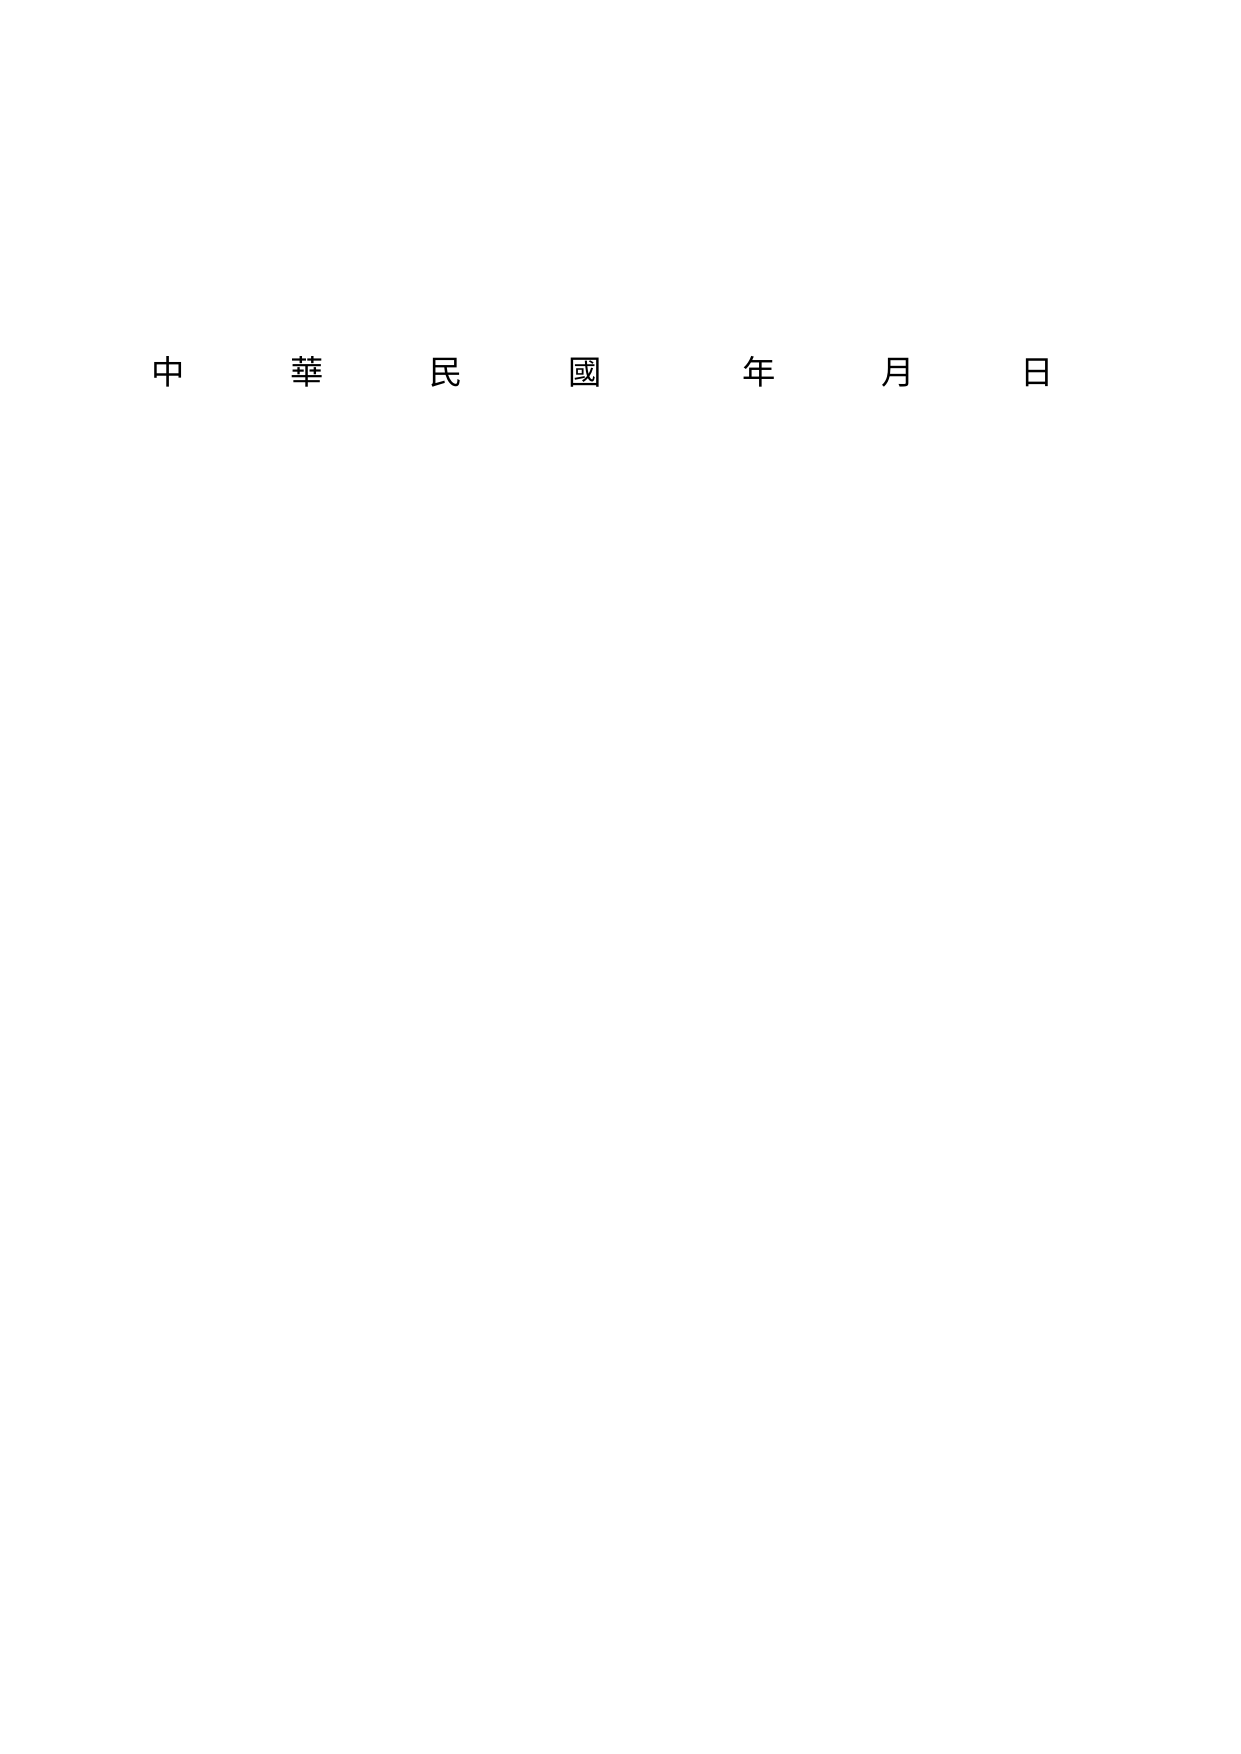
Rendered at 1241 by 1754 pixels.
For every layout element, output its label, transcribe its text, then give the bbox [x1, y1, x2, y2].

text 中 華 民 國 年 月 日 [89, 328, 1152, 391]
